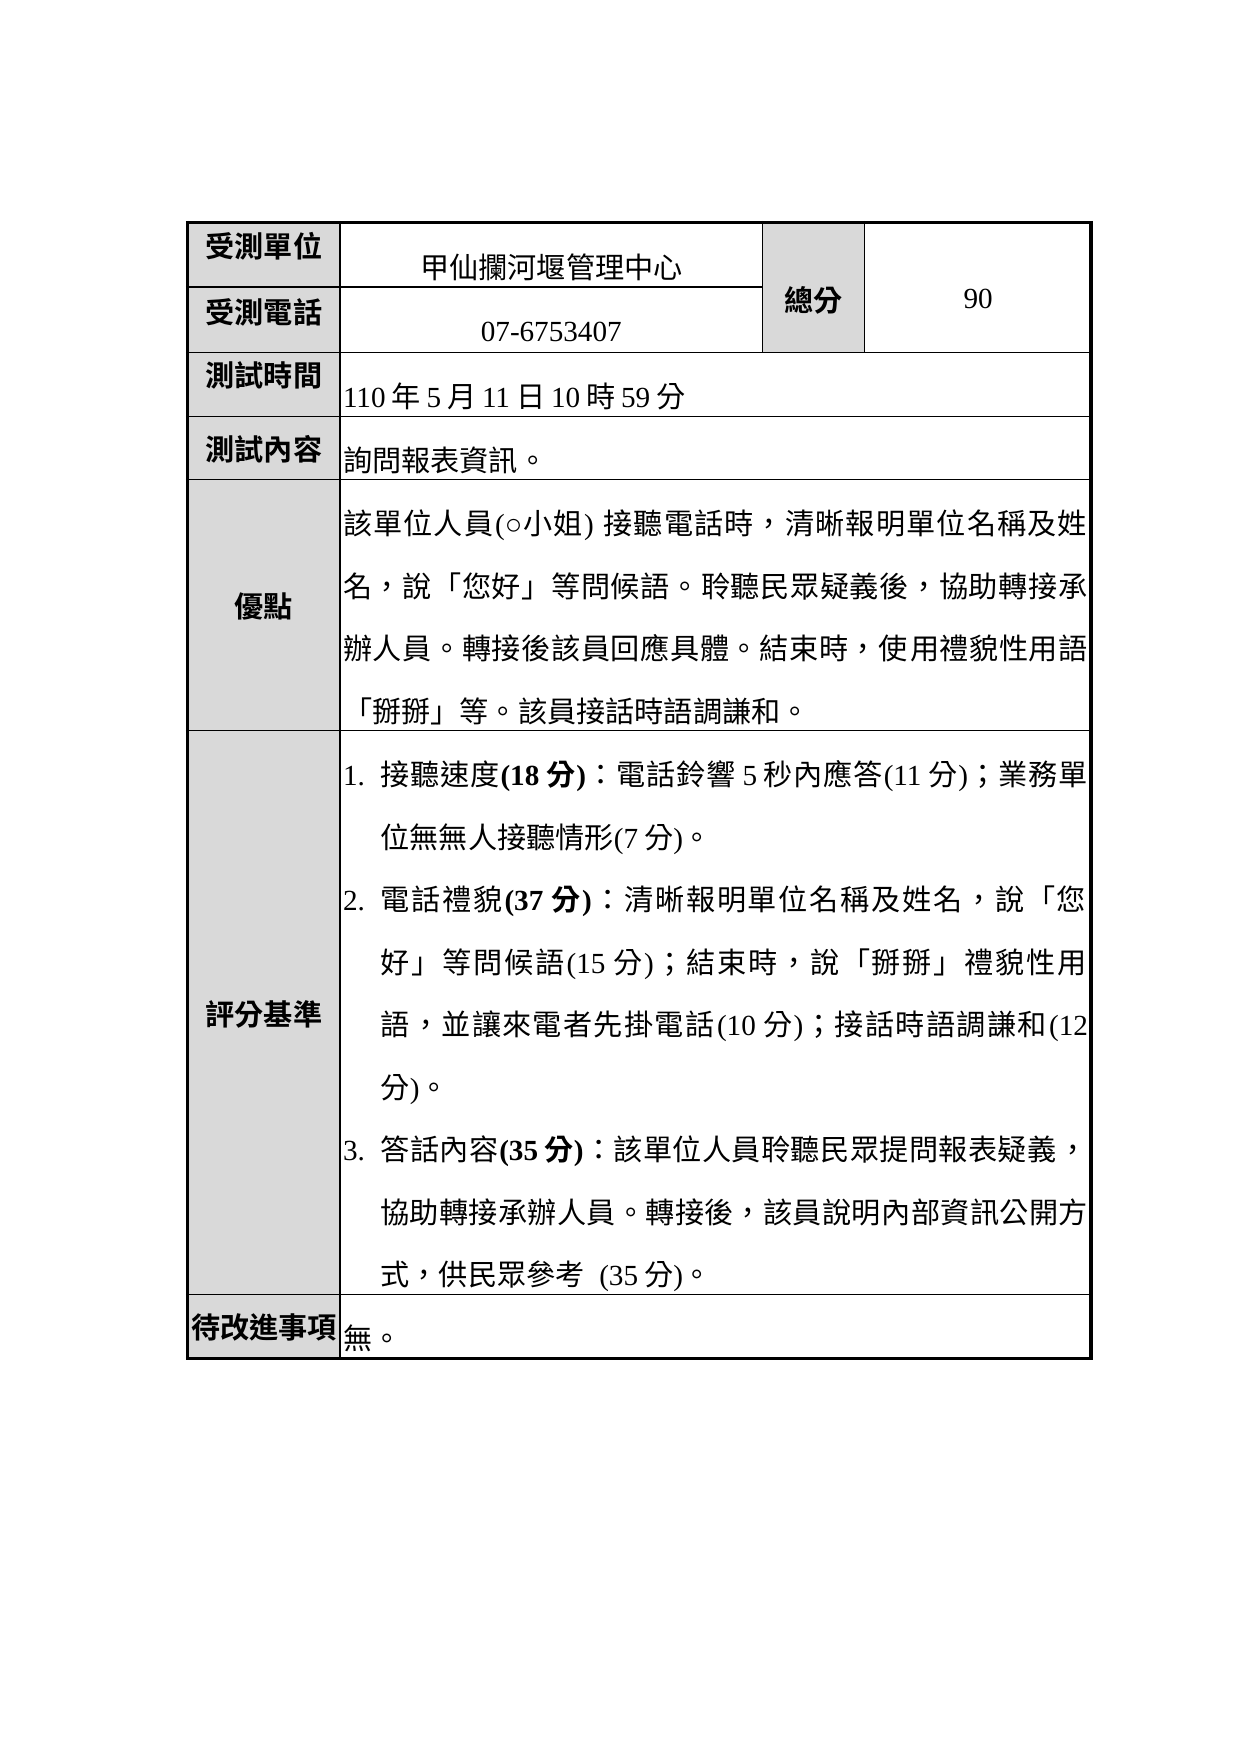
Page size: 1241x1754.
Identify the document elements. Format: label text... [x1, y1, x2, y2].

table_cell 該單位人員(○小姐) 接聽電話時，清晰報明單位名稱及姓名，說「您好」等問候語。聆聽民眾疑義後，協助轉接承辦人員。轉接後該員回應具體。結束時，使用禮貌性用語「掰掰」等。該員接話時語調謙和。 [341, 480, 1089, 730]
table_cell 詢問報表資訊。 [341, 417, 1089, 479]
table_header 90 [865, 224, 1089, 352]
table_cell 評分基準 [189, 731, 339, 1294]
table_header 甲仙攔河堰管理中心 [341, 224, 762, 286]
table_cell 無。 [341, 1295, 1089, 1357]
table_cell 07-6753407 [341, 288, 762, 352]
table_cell 待改進事項 [189, 1295, 339, 1357]
table_header 總分 [763, 224, 864, 352]
table_cell 測試時間 [189, 353, 339, 416]
table_header 受測單位 [189, 224, 339, 286]
table_cell 測試內容 [189, 417, 339, 479]
table_cell 優點 [189, 480, 339, 730]
table_cell 接聽速度(18分)：電話鈴響5秒內應答(11分)；業務單位無無人接聽情形(7分)。 電話禮貌(37分)：清晰報明單位名稱及姓名，說「您好」等問候語(15分)；結束時，說「掰掰」禮貌性用語，並讓來電者先掛電話(10分)；接話時語調謙和(12分)。 答話內容(35分)：該單位人員聆聽民眾提問報表疑義，協助轉接承辦人員。轉接後，該員說明內部資訊公開方式，供民眾參考 (35分)。 [341, 731, 1089, 1294]
table_cell 受測電話 [189, 288, 339, 352]
table_cell 110年5月11日10時59分 [341, 353, 1089, 416]
